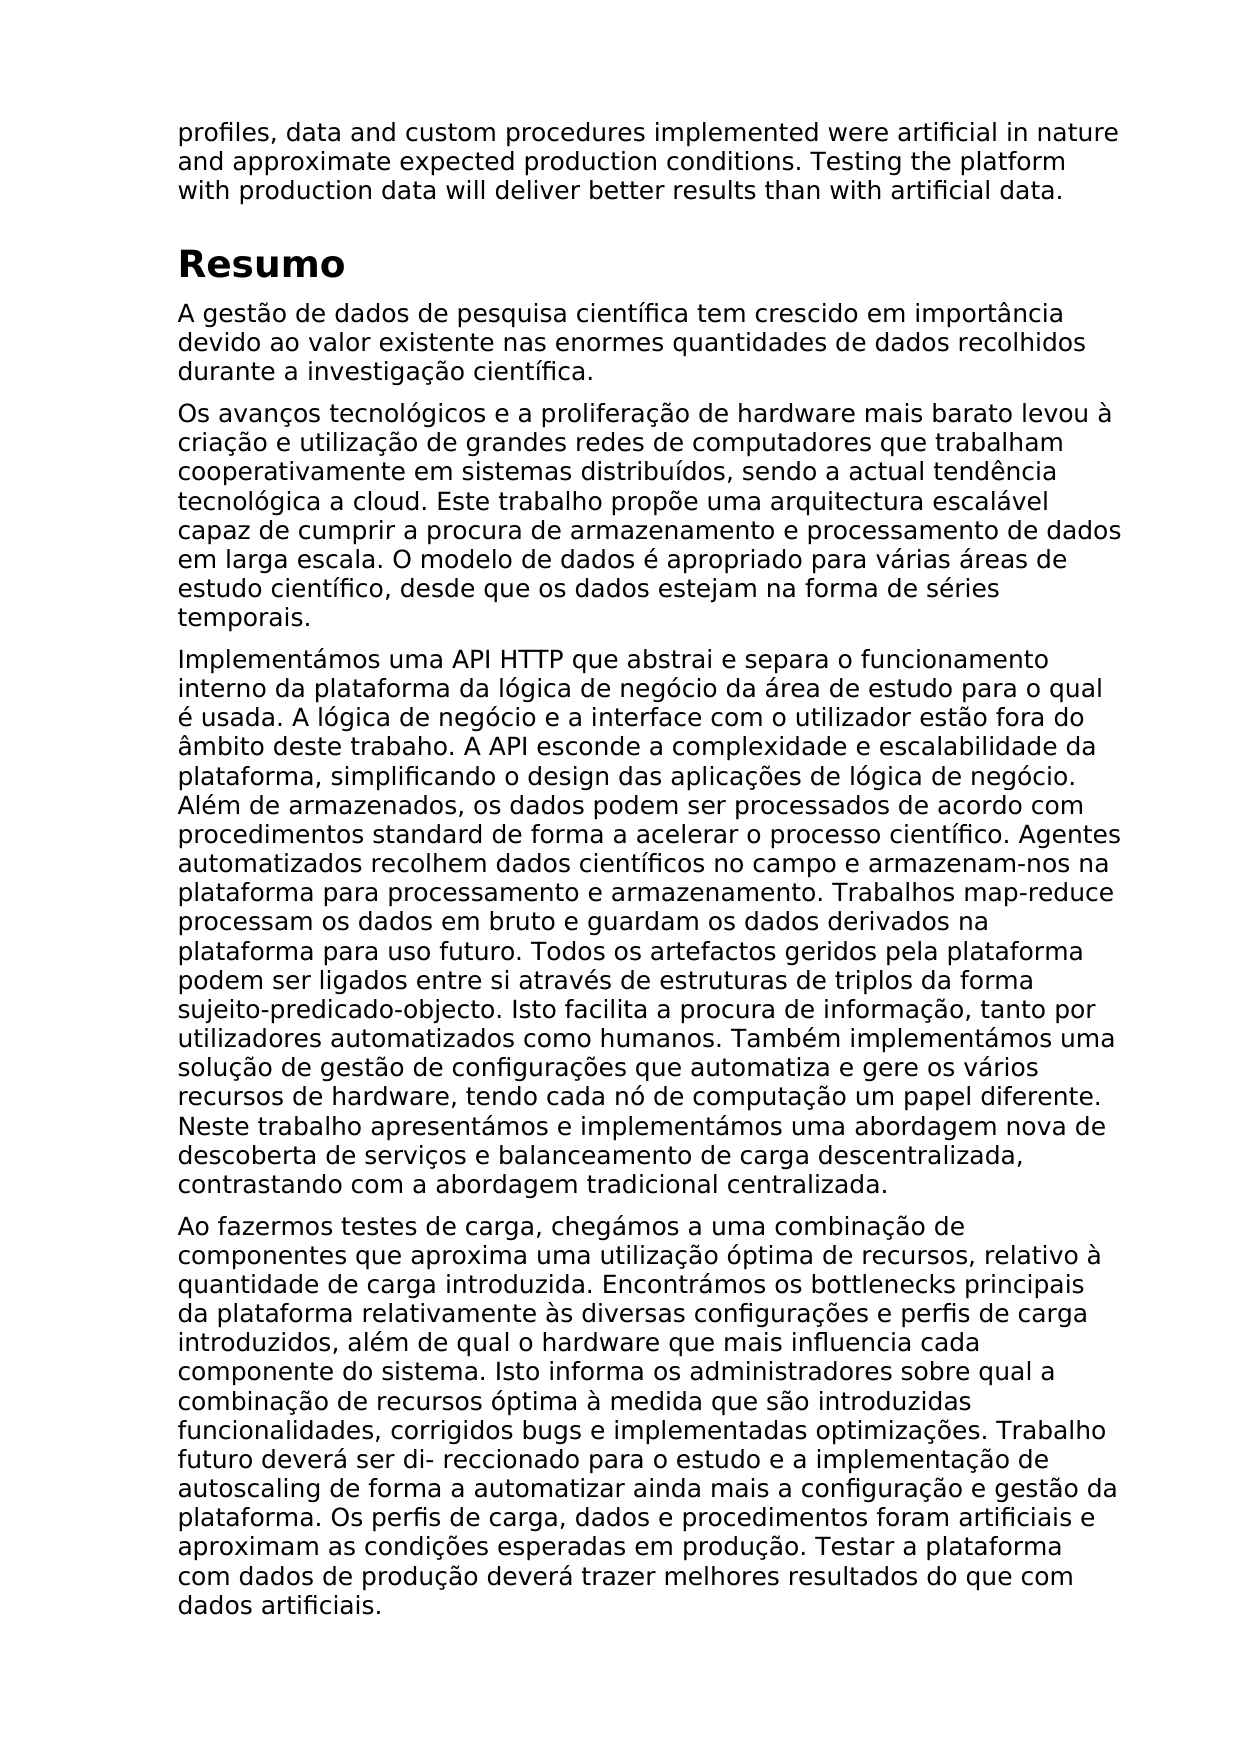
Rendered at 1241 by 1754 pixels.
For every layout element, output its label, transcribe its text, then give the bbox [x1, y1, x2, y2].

subtitle Resumo [177, 243, 1122, 287]
text profiles, data and custom procedures implemented were artificial in nature and approximate expected production conditions. Testing the platform with production data will deliver better results than with artificial data. [177, 118, 1122, 206]
text Ao fazermos testes de carga, chegámos a uma combinação de componentes que aproxima uma utilização óptima de recursos, relativo à quantidade de carga introduzida. Encontrámos os bottlenecks principais da plataforma relativamente às diversas configurações e perfis de carga introduzidos, além de qual o hardware que mais influencia cada componente do sistema. Isto informa os administradores sobre qual a combinação de recursos óptima à medida que são introduzidas funcionalidades, corrigidos bugs e implementadas optimizações. Trabalho futuro deverá ser di- reccionado para o estudo e a implementação de autoscaling de forma a automatizar ainda mais a configuração e gestão da plataforma. Os perfis de carga, dados e procedimentos foram artificiais e aproximam as condições esperadas em produção. Testar a plataforma com dados de produção deverá trazer melhores resultados do que com dados artificiais. [177, 1212, 1122, 1620]
text A gestão de dados de pesquisa científica tem crescido em importância devido ao valor existente nas enormes quantidades de dados recolhidos durante a investigação científica. [177, 299, 1122, 387]
text Os avanços tecnológicos e a proliferação de hardware mais barato levou à criação e utilização de grandes redes de computadores que trabalham cooperativamente em sistemas distribuídos, sendo a actual tendência tecnológica a cloud. Este trabalho propõe uma arquitectura escalável capaz de cumprir a procura de armazenamento e processamento de dados em larga escala. O modelo de dados é apropriado para várias áreas de estudo científico, desde que os dados estejam na forma de séries temporais. [177, 399, 1122, 633]
text Implementámos uma API HTTP que abstrai e separa o funcionamento interno da plataforma da lógica de negócio da área de estudo para o qual é usada. A lógica de negócio e a interface com o utilizador estão fora do âmbito deste trabaho. A API esconde a complexidade e escalabilidade da plataforma, simplificando o design das aplicações de lógica de negócio. Além de armazenados, os dados podem ser processados de acordo com procedimentos standard de forma a acelerar o processo científico. Agentes automatizados recolhem dados científicos no campo e armazenam-nos na plataforma para processamento e armazenamento. Trabalhos map-reduce processam os dados em bruto e guardam os dados derivados na plataforma para uso futuro. Todos os artefactos geridos pela plataforma podem ser ligados entre si através de estruturas de triplos da forma sujeito-predicado-objecto. Isto facilita a procura de informação, tanto por utilizadores automatizados como humanos. Também implementámos uma solução de gestão de configurações que automatiza e gere os vários recursos de hardware, tendo cada nó de computação um papel diferente. Neste trabalho apresentámos e implementámos uma abordagem nova de descoberta de serviços e balanceamento de carga descentralizada, contrastando com a abordagem tradicional centralizada. [177, 645, 1122, 1199]
